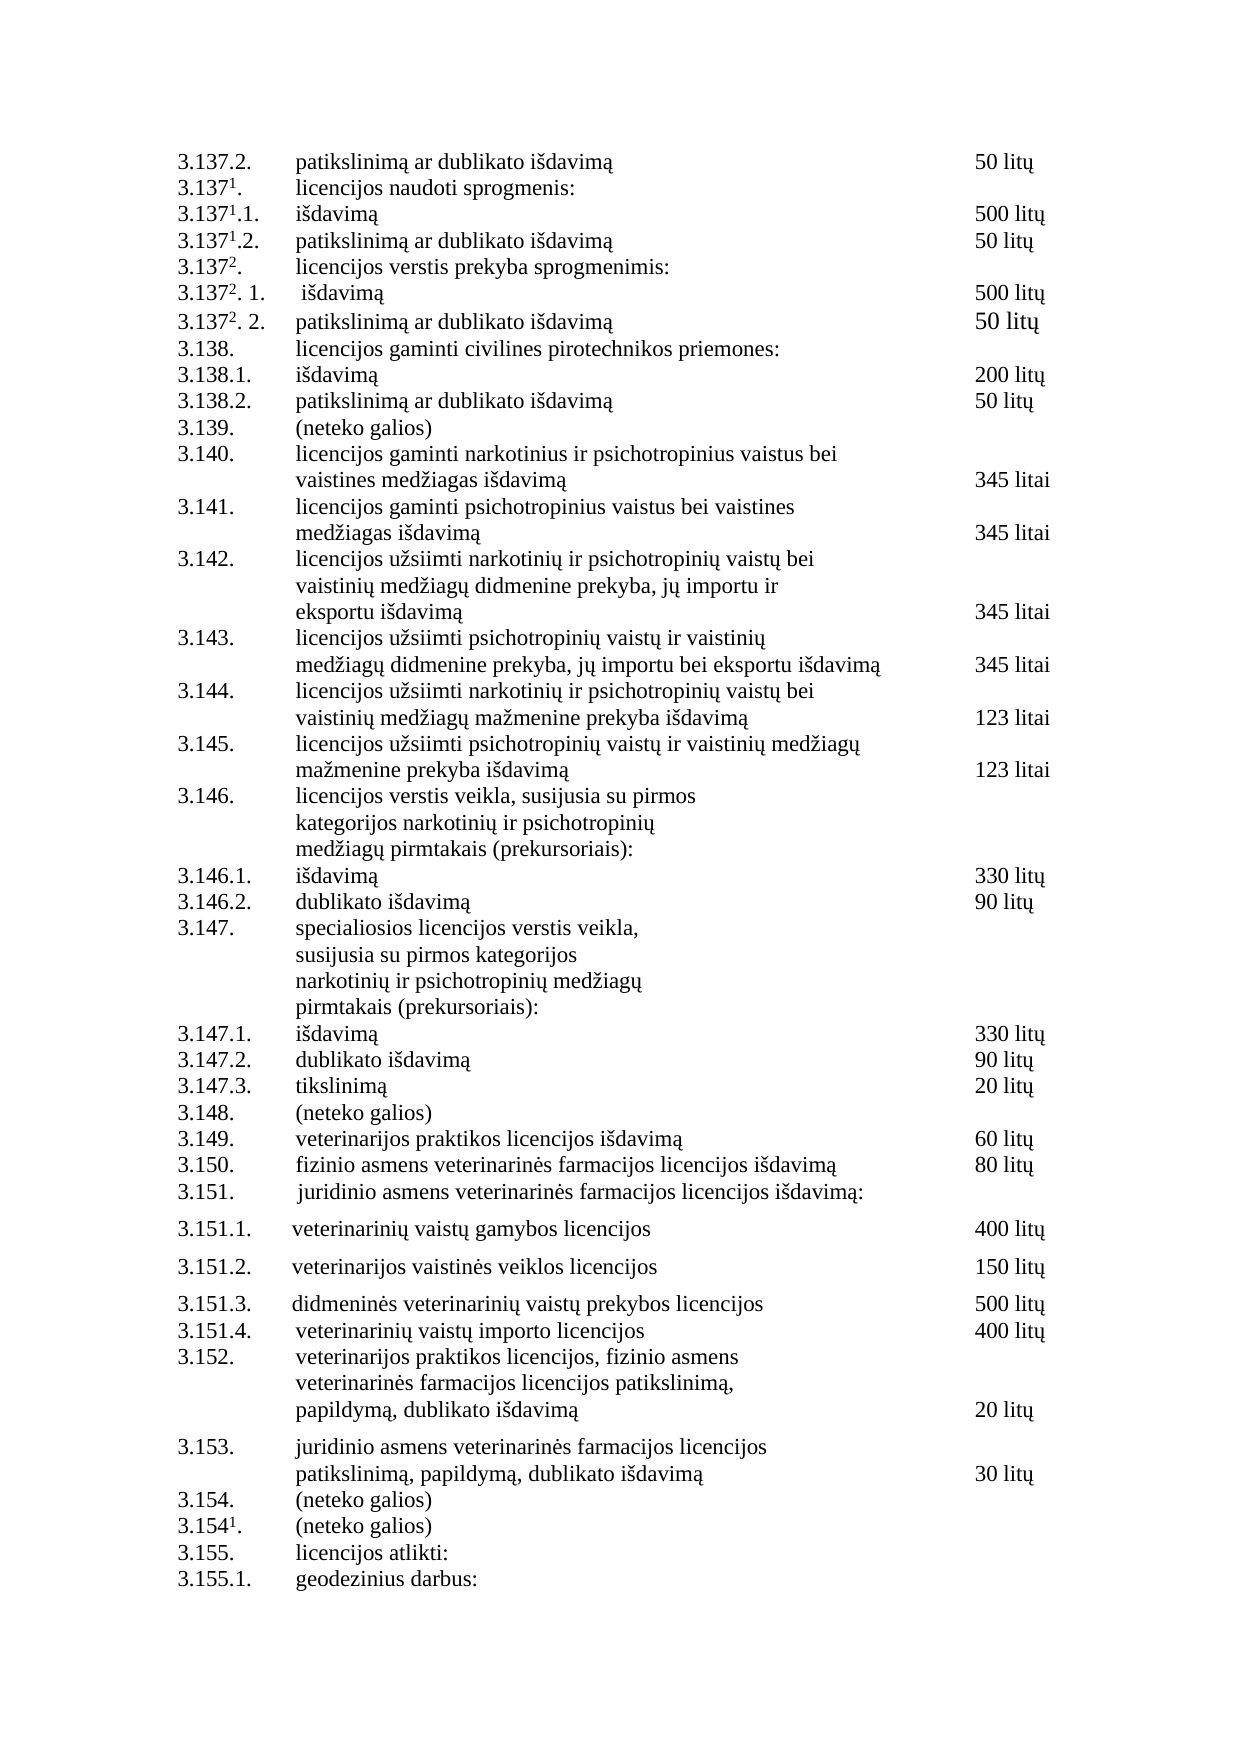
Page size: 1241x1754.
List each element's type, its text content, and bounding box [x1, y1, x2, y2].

text 3.146.2. dublikato išdavimą 90 litų [177, 888, 1122, 914]
text mažmenine prekyba išdavimą 123 litai [177, 756, 1122, 783]
text 3.144. licencijos užsiimti narkotinių ir psichotropinių vaistų bei [177, 677, 1122, 703]
text 3.151.4. veterinarinių vaistų importo licencijos 400 litų [177, 1317, 1122, 1343]
text patikslinimą, papildymą, dublikato išdavimą 30 litų [177, 1460, 1122, 1486]
text 3.138.1. išdavimą 200 litų [177, 361, 1137, 387]
text 3.146.1. išdavimą 330 litų [177, 862, 1122, 888]
text vaistinių medžiagų didmenine prekyba, jų importu ir eksportu išdavimą 345 litai [177, 572, 1122, 624]
text 3.151.1. veterinarinių vaistų gamybos licencijos 400 litų [177, 1204, 1122, 1242]
text 3.140. licencijos gaminti narkotinius ir psichotropinius vaistus bei vaistines medžiagas išdavimą 345 litai [177, 440, 1122, 493]
text 3.155.1. geodezinius darbus: [177, 1565, 1122, 1591]
text 3.138.2. patikslinimą ar dublikato išdavimą 50 litų [177, 387, 1122, 414]
text susijusia su pirmos kategorijos [177, 941, 1122, 967]
text 3.138. licencijos gaminti civilines pirotechnikos priemones: [177, 334, 974, 361]
text 3.1372. 1. išdavimą 500 litų [177, 279, 1122, 306]
text 3.152. veterinarijos praktikos licencijos, fizinio asmens [177, 1343, 1122, 1369]
text 3.147.3. tikslinimą 20 litų [177, 1072, 1122, 1099]
text 3.151.3. didmeninės veterinarinių vaistų prekybos licencijos 500 litų [177, 1279, 1122, 1317]
text 3.1371.2. patikslinimą ar dublikato išdavimą 50 litų [177, 227, 1122, 253]
text 3.143. licencijos užsiimti psichotropinių vaistų ir vaistinių [177, 624, 1122, 651]
text 3.150. fizinio asmens veterinarinės farmacijos licencijos išdavimą 80 litų [177, 1152, 1122, 1178]
text 3.148. (neteko galios) [177, 1099, 1122, 1125]
text medžiagų pirmtakais (prekursoriais): [177, 835, 1122, 862]
text 3.1372. 2. patikslinimą ar dublikato išdavimą 50 litų [177, 306, 1122, 334]
text narkotinių ir psichotropinių medžiagų [177, 967, 1122, 993]
text 3.141. licencijos gaminti psichotropinius vaistus bei vaistines medžiagas išdavimą 345 litai [177, 493, 1122, 545]
text 3.147.1. išdavimą 330 litų [177, 1020, 1122, 1046]
text 3.154. (neteko galios) [177, 1486, 1122, 1512]
text papildymą, dublikato išdavimą 20 litų [177, 1396, 1122, 1422]
text 3.151.2. veterinarijos vaistinės veiklos licencijos 150 litų [177, 1242, 1122, 1279]
text 3.146. licencijos verstis veikla, susijusia su pirmos [177, 783, 1122, 809]
text kategorijos narkotinių ir psichotropinių [177, 809, 1122, 835]
text 3.1371.1. išdavimą 500 litų [177, 200, 1122, 227]
text 3.142. licencijos užsiimti narkotinių ir psichotropinių vaistų bei [177, 545, 1122, 572]
text 3.1372. licencijos verstis prekyba sprogmenimis: [177, 253, 1122, 279]
text 3.155. licencijos atlikti: [177, 1539, 1122, 1565]
text 3.1371. licencijos naudoti sprogmenis: [177, 174, 1122, 200]
text 3.137.2. patikslinimą ar dublikato išdavimą 50 litų [177, 148, 1122, 174]
text vaistinių medžiagų mažmenine prekyba išdavimą 123 litai [177, 703, 1122, 730]
text pirmtakais (prekursoriais): [177, 993, 1122, 1020]
text 3.139. (neteko galios) [177, 414, 1122, 440]
text 3.1541. (neteko galios) [177, 1512, 1122, 1539]
text medžiagų didmenine prekyba, jų importu bei eksportu išdavimą 345 litai [177, 651, 1122, 677]
text 3.153. juridinio asmens veterinarinės farmacijos licencijos [177, 1422, 1122, 1460]
text 3.147.2. dublikato išdavimą 90 litų [177, 1046, 1122, 1072]
text 3.151. juridinio asmens veterinarinės farmacijos licencijos išdavimą: [177, 1178, 1122, 1204]
text 3.147. specialiosios licencijos verstis veikla, [177, 914, 1122, 941]
text 3.145. licencijos užsiimti psichotropinių vaistų ir vaistinių medžiagų [177, 730, 1122, 756]
text 3.149. veterinarijos praktikos licencijos išdavimą 60 litų [177, 1125, 1122, 1152]
text veterinarinės farmacijos licencijos patikslinimą, [177, 1369, 1122, 1396]
